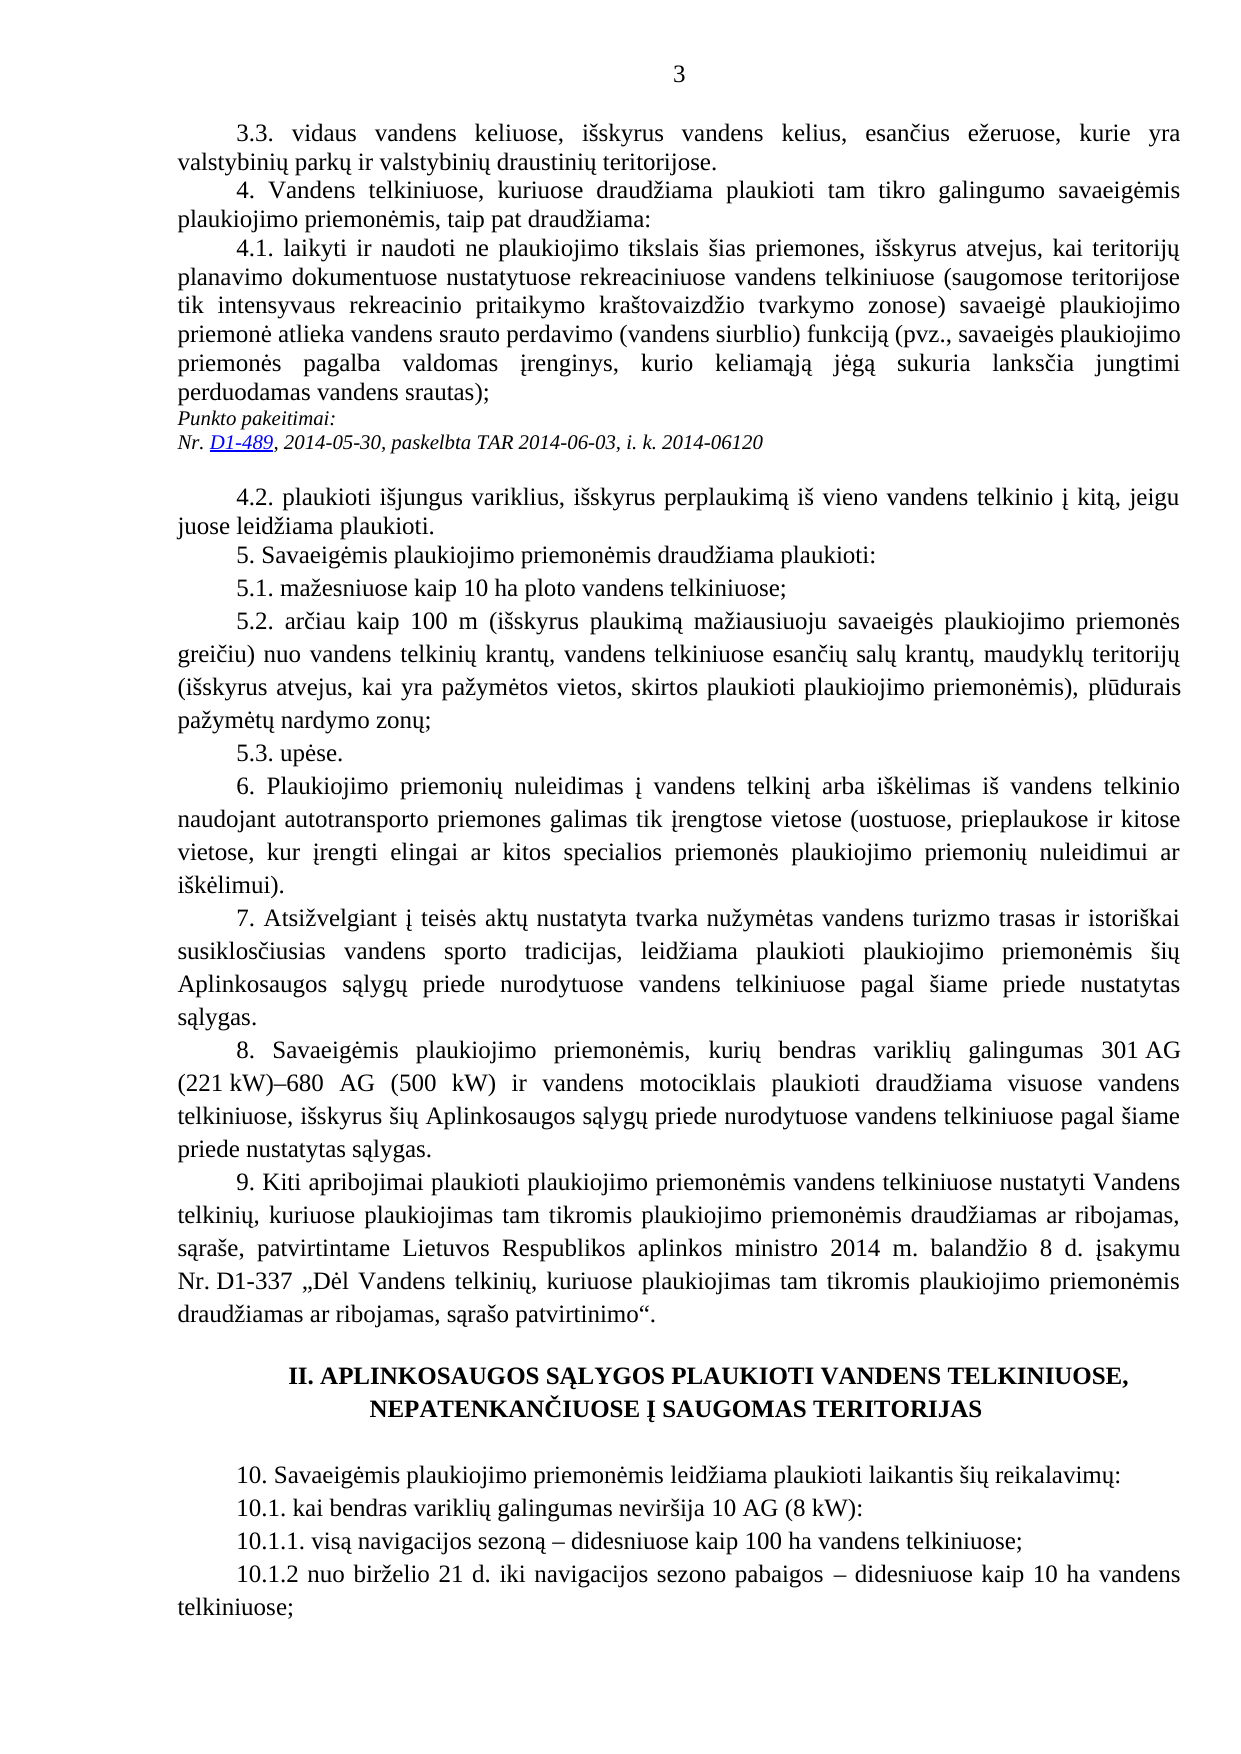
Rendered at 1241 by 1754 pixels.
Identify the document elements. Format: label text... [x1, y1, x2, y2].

text 5.1. mažesniuose kaip 10 ha ploto vandens telkiniuose; [177, 573, 1181, 602]
text II. APLINKOSAUGOS SĄLYGOS plaukioti vandens telkiniuose, nepatenkančiuose į saugomas teritorijas [177, 1361, 1181, 1423]
text 7. Atsižvelgiant į teisės aktų nustatyta tvarka nužymėtas vandens turizmo trasas ir istoriškai susiklosčiusias vandens sporto tradicijas, leidžiama plaukioti plaukiojimo priemonėmis šių Aplinkosaugos sąlygų priede nurodytuose vandens telkiniuose pagal šiame priede nustatytas sąlygas. [177, 903, 1181, 1031]
text 5. Savaeigėmis plaukiojimo priemonėmis draudžiama plaukioti: [177, 540, 1181, 569]
text 5.3. upėse. [177, 738, 1181, 767]
text 4.2. plaukioti išjungus variklius, išskyrus perplaukimą iš vieno vandens telkinio į kitą, jeigu juose leidžiama plaukioti. [177, 482, 1181, 540]
text 10.1.2 nuo birželio 21 d. iki navigacijos sezono pabaigos – didesniuose kaip 10 ha vandens telkiniuose; [177, 1559, 1181, 1621]
text 8. Savaeigėmis plaukiojimo priemonėmis, kurių bendras variklių galingumas 301 AG (221 kW)–680 AG (500 kW) ir vandens motociklais plaukioti draudžiama visuose vandens telkiniuose, išskyrus šių Aplinkosaugos sąlygų priede nurodytuose vandens telkiniuose pagal šiame priede nustatytas sąlygas. [177, 1035, 1181, 1163]
text 6. Plaukiojimo priemonių nuleidimas į vandens telkinį arba iškėlimas iš vandens telkinio naudojant autotransporto priemones galimas tik įrengtose vietose (uostuose, prieplaukose ir kitose vietose, kur įrengti elingai ar kitos specialios priemonės plaukiojimo priemonių nuleidimui ar iškėlimui). [177, 771, 1181, 899]
text 5.2. arčiau kaip 100 m (išskyrus plaukimą mažiausiuoju savaeigės plaukiojimo priemonės greičiu) nuo vandens telkinių krantų, vandens telkiniuose esančių salų krantų, maudyklų teritorijų (išskyrus atvejus, kai yra pažymėtos vietos, skirtos plaukioti plaukiojimo priemonėmis), plūdurais pažymėtų nardymo zonų; [177, 606, 1181, 734]
text 3.3. vidaus vandens keliuose, išskyrus vandens kelius, esančius ežeruose, kurie yra valstybinių parkų ir valstybinių draustinių teritorijose. [177, 118, 1181, 176]
text 4.1. laikyti ir naudoti ne plaukiojimo tikslais šias priemones, išskyrus atvejus, kai teritorijų planavimo dokumentuose nustatytuose rekreaciniuose vandens telkiniuose (saugomose teritorijose tik intensyvaus rekreacinio pritaikymo kraštovaizdžio tvarkymo zonose) savaeigė plaukiojimo priemonė atlieka vandens srauto perdavimo (vandens siurblio) funkciją (pvz., savaeigės plaukiojimo priemonės pagalba valdomas įrenginys, kurio keliamąją jėgą sukuria lanksčia jungtimi perduodamas vandens srautas); [177, 233, 1181, 406]
text 10.1. kai bendras variklių galingumas neviršija 10 AG (8 kW): [177, 1493, 1181, 1522]
text 10.1.1. visą navigacijos sezoną – didesniuose kaip 100 ha vandens telkiniuose; [177, 1526, 1181, 1555]
text Punkto pakeitimai: [177, 406, 1181, 430]
text Nr. D1-489, 2014-05-30, paskelbta TAR 2014-06-03, i. k. 2014-06120 [177, 430, 1181, 454]
text 4. Vandens telkiniuose, kuriuose draudžiama plaukioti tam tikro galingumo savaeigėmis plaukiojimo priemonėmis, taip pat draudžiama: [177, 176, 1181, 233]
text 10. Savaeigėmis plaukiojimo priemonėmis leidžiama plaukioti laikantis šių reikalavimų: [177, 1460, 1181, 1489]
text 9. Kiti apribojimai plaukioti plaukiojimo priemonėmis vandens telkiniuose nustatyti Vandens telkinių, kuriuose plaukiojimas tam tikromis plaukiojimo priemonėmis draudžiamas ar ribojamas, sąraše, patvirtintame Lietuvos Respublikos aplinkos ministro 2014 m. balandžio 8 d. įsakymu Nr. D1-337 „Dėl Vandens telkinių, kuriuose plaukiojimas tam tikromis plaukiojimo priemonėmis draudžiamas ar ribojamas, sąrašo patvirtinimo“. [177, 1167, 1181, 1328]
